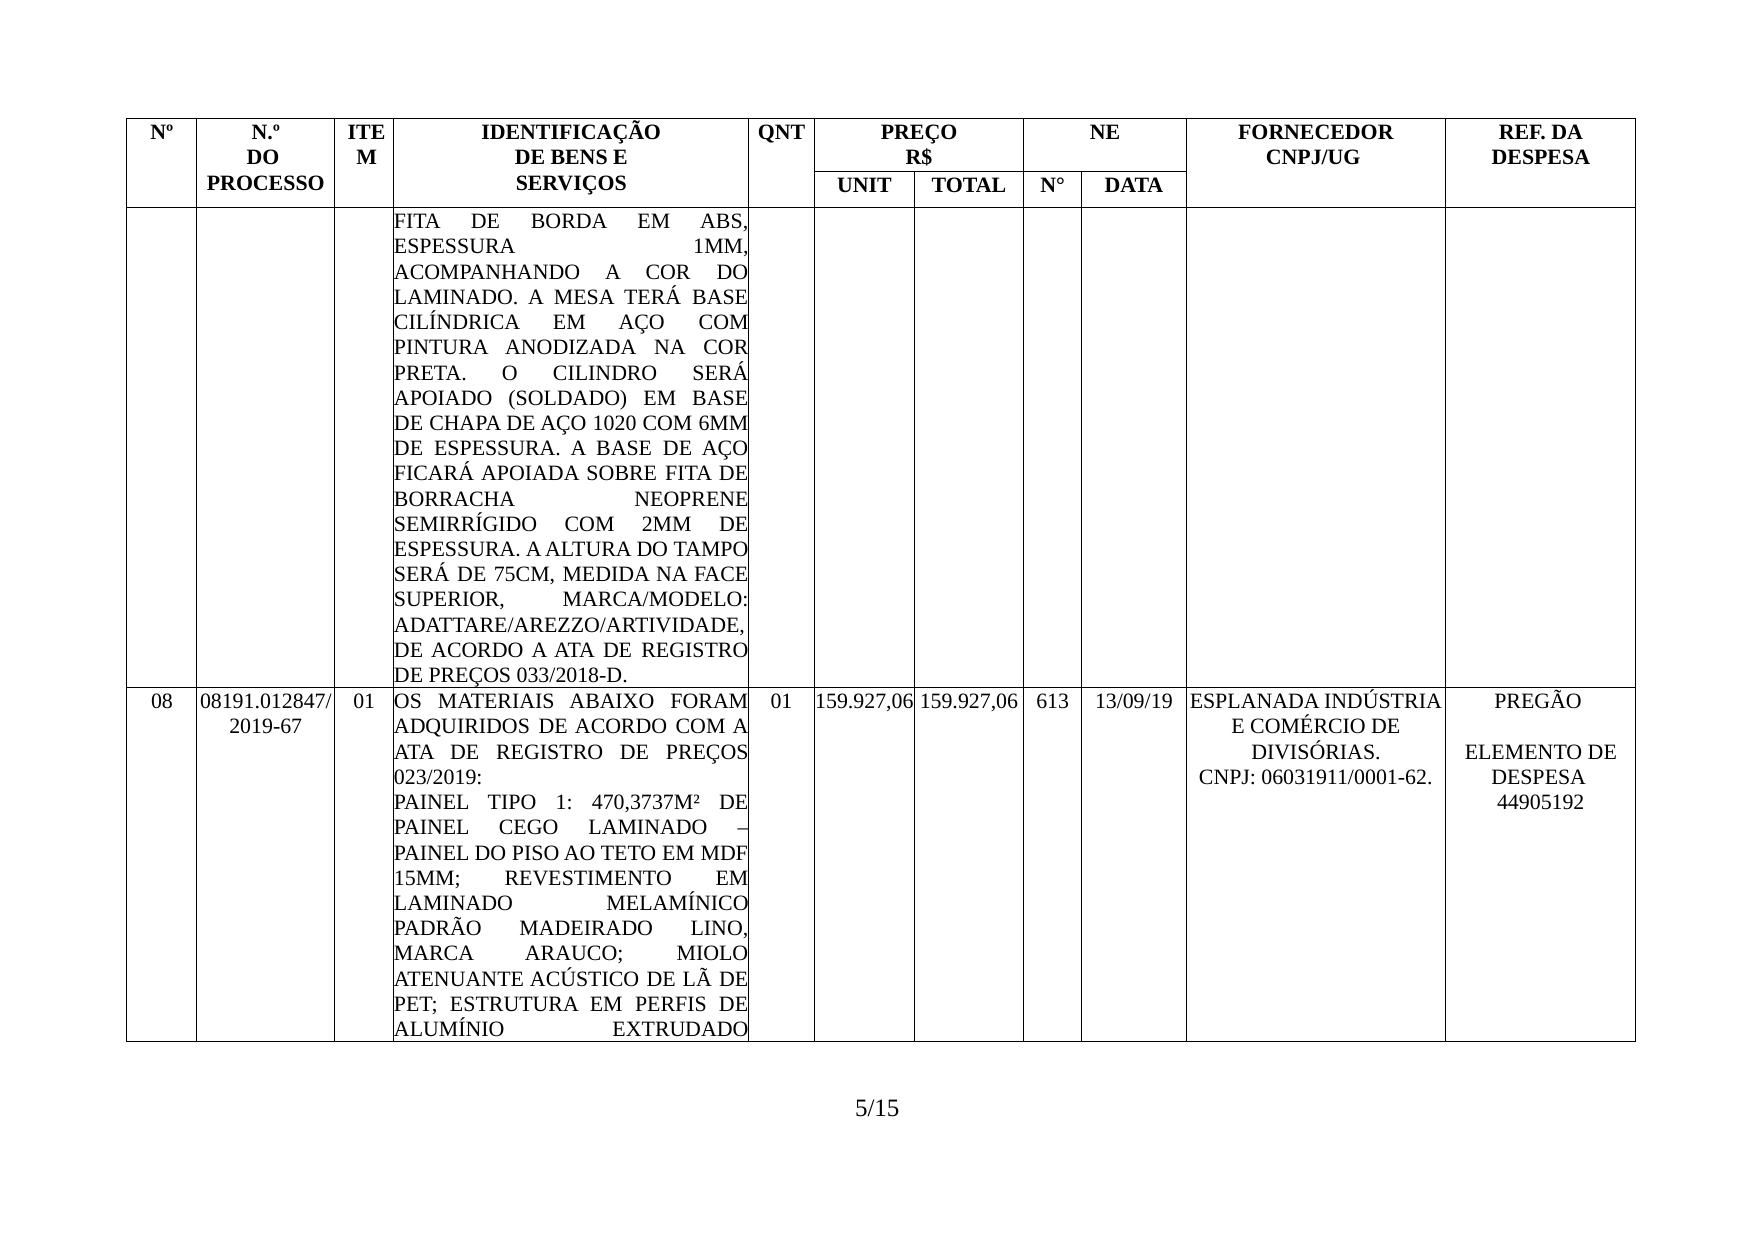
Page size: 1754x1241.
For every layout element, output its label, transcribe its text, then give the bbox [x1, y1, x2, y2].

table_cell 08191.012847/2019-67 [197, 688, 334, 1041]
table_header ITEM [335, 119, 393, 207]
table_cell [749, 208, 814, 687]
table_cell 01 [335, 688, 393, 1041]
table_cell [1024, 208, 1081, 687]
table_header N.º DO PROCESSO [197, 119, 334, 207]
table_header REF. DA DESPESA [1446, 119, 1635, 207]
table_cell FITA DE BORDA EM ABS, ESPESSURA 1MM, ACOMPANHANDO A COR DO LAMINADO. A MESA TERÁ BASE CILÍNDRICA EM AÇO COM PINTURA ANODIZADA NA COR PRETA. O CILINDRO SERÁ APOIADO (SOLDADO) EM BASE DE CHAPA DE AÇO 1020 COM 6MM DE ESPESSURA. A BASE DE AÇO FICARÁ APOIADA SOBRE FITA DE BORRACHA NEOPRENE SEMIRRÍGIDO COM 2MM DE ESPESSURA. A ALTURA DO TAMPO SERÁ DE 75CM, MEDIDA NA FACE SUPERIOR, MARCA/MODELO: ADATTARE/AREZZO/ARTIVIDADE, DE ACORDO A ATA DE REGISTRO DE PREÇOS 033/2018-D. [394, 208, 748, 687]
table_header IDENTIFICAÇÃO DE BENS E SERVIÇOS [394, 119, 748, 207]
table_cell 08 [127, 688, 196, 1041]
table_cell ESPLANADA INDÚSTRIA E COMÉRCIO DE DIVISÓRIAS. CNPJ: 06031911/0001-62. [1187, 688, 1445, 1041]
table_cell [1082, 208, 1186, 687]
table_header Nº [127, 119, 196, 207]
table_cell 159.927,06 [815, 688, 914, 1041]
table_cell [127, 208, 196, 687]
table_cell 01 [749, 688, 814, 1041]
table_header NE [1024, 119, 1186, 171]
table_cell 613 [1024, 688, 1081, 1041]
table_cell 159.927,06 [915, 688, 1023, 1041]
table_cell [1187, 208, 1445, 687]
table_cell N° [1024, 172, 1081, 207]
table_cell TOTAL [915, 172, 1023, 207]
table_cell 13/09/19 [1082, 688, 1186, 1041]
table_cell UNIT [815, 172, 914, 207]
table_cell OS MATERIAIS ABAIXO FORAM ADQUIRIDOS DE ACORDO COM A ATA DE REGISTRO DE PREÇOS 023/2019: PAINEL TIPO 1: 470,3737M² DE PAINEL CEGO LAMINADO – PAINEL DO PISO AO TETO EM MDF 15MM; REVESTIMENTO EM LAMINADO MELAMÍNICO PADRÃO MADEIRADO LINO, MARCA ARAUCO; MIOLO ATENUANTE ACÚSTICO DE LÃ DE PET; ESTRUTURA EM PERFIS DE ALUMÍNIO EXTRUDADO [394, 688, 748, 1041]
table_cell [1446, 208, 1635, 687]
table_cell [335, 208, 393, 687]
table_cell [815, 208, 914, 687]
table_header PREÇO R$ [815, 119, 1023, 171]
table_cell DATA [1082, 172, 1186, 207]
table_header FORNECEDOR CNPJ/UG [1187, 119, 1445, 207]
table_cell [197, 208, 334, 687]
table_header QNT [749, 119, 814, 207]
table_cell PREGÃO ELEMENTO DE DESPESA 44905192 [1446, 688, 1635, 1041]
table_cell [915, 208, 1023, 687]
